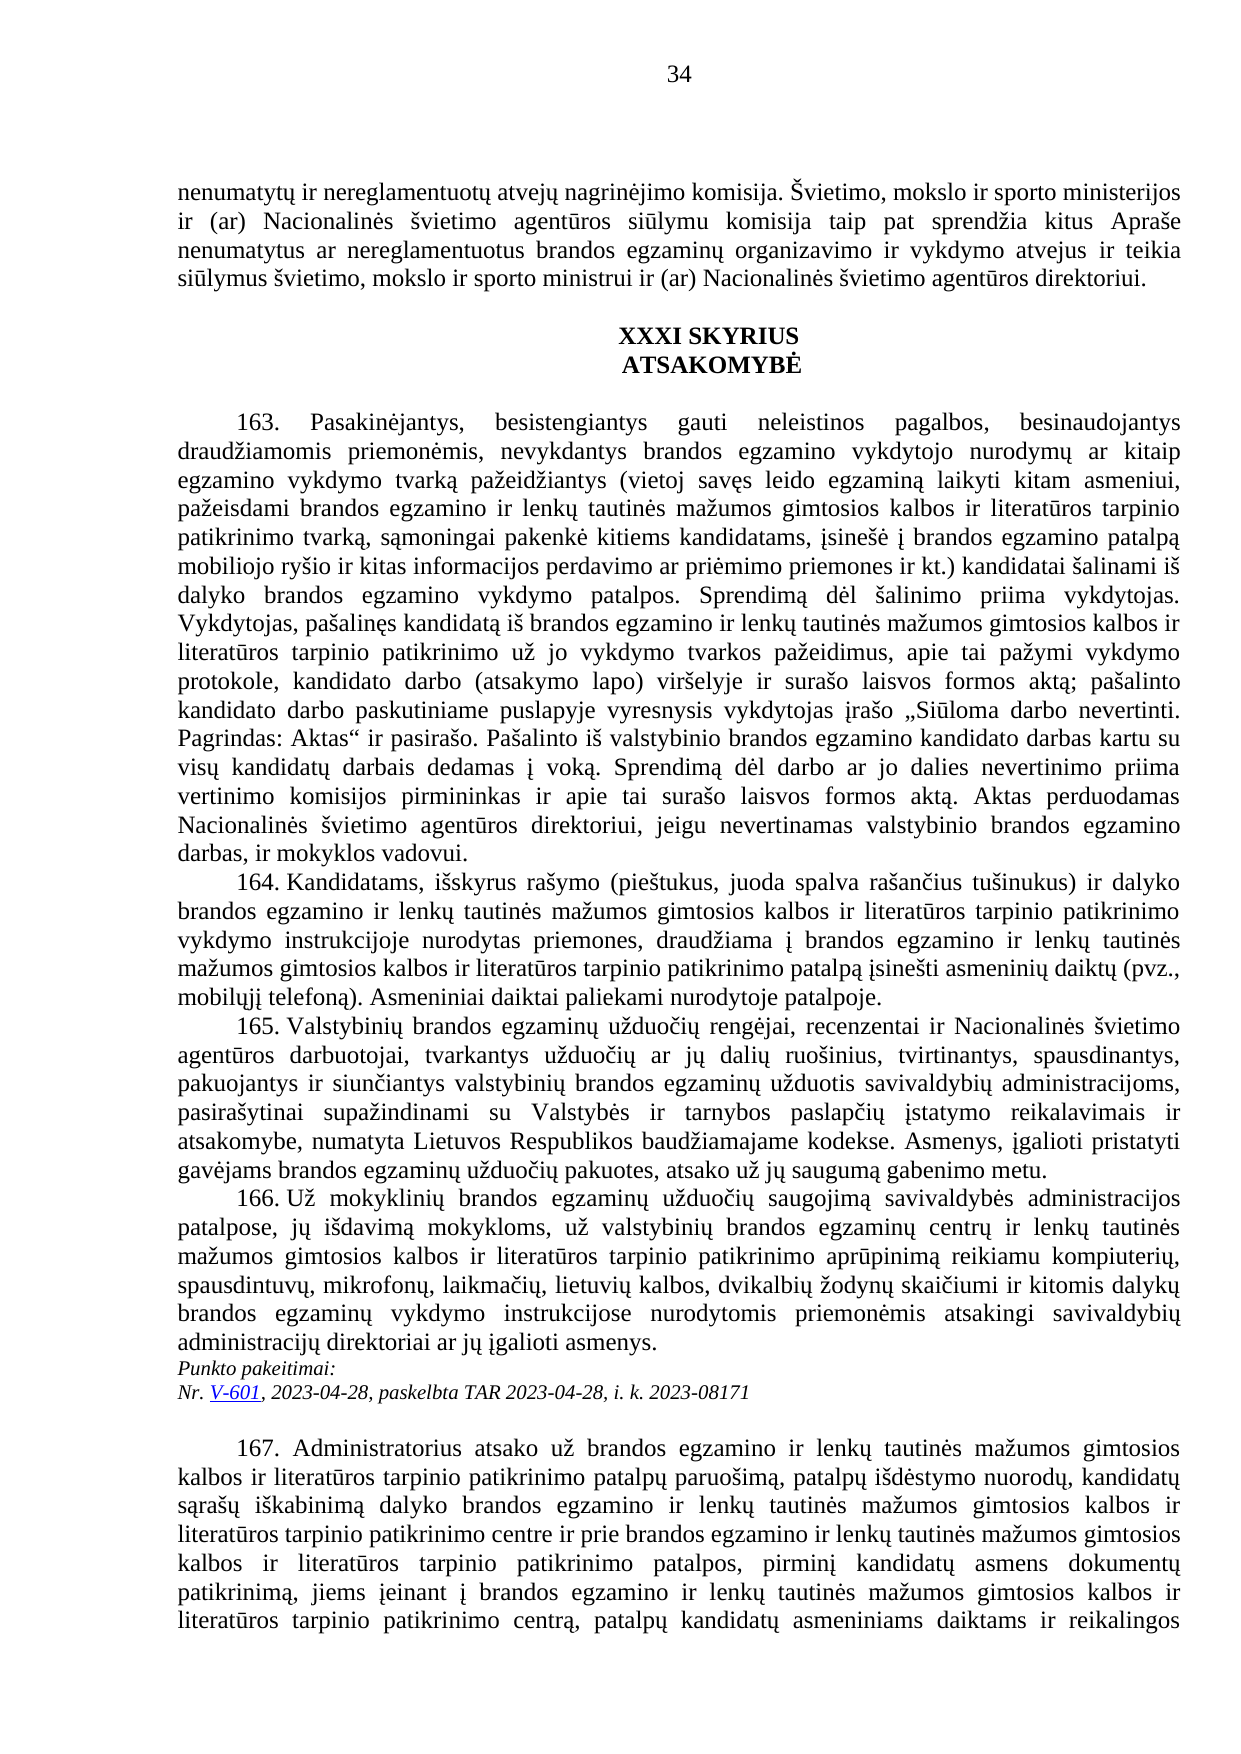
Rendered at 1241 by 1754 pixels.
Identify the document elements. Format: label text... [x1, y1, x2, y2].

text 164. Kandidatams, išskyrus rašymo (pieštukus, juoda spalva rašančius tušinukus) ir dalyko brandos egzamino ir lenkų tautinės mažumos gimtosios kalbos ir literatūros tarpinio patikrinimo vykdymo instrukcijoje nurodytas priemones, draudžiama į brandos egzamino ir lenkų tautinės mažumos gimtosios kalbos ir literatūros tarpinio patikrinimo patalpą įsinešti asmeninių daiktų (pvz., mobilųjį telefoną). Asmeniniai daiktai paliekami nurodytoje patalpoje. [177, 867, 1181, 1011]
text nenumatytų ir nereglamentuotų atvejų nagrinėjimo komisija. Švietimo, mokslo ir sporto ministerijos ir (ar) Nacionalinės švietimo agentūros siūlymu komisija taip pat sprendžia kitus Apraše nenumatytus ar nereglamentuotus brandos egzaminų organizavimo ir vykdymo atvejus ir teikia siūlymus švietimo, mokslo ir sporto ministrui ir (ar) Nacionalinės švietimo agentūros direktoriui. [177, 177, 1181, 292]
text XXXI SKYRIUS [177, 321, 1181, 350]
text Punkto pakeitimai: [177, 1356, 1181, 1380]
text ATSAKOMYBĖ [177, 350, 1181, 378]
text 165. Valstybinių brandos egzaminų užduočių rengėjai, recenzentai ir Nacionalinės švietimo agentūros darbuotojai, tvarkantys užduočių ar jų dalių ruošinius, tvirtinantys, spausdinantys, pakuojantys ir siunčiantys valstybinių brandos egzaminų užduotis savivaldybių administracijoms, pasirašytinai supažindinami su Valstybės ir tarnybos paslapčių įstatymo reikalavimais ir atsakomybe, numatyta Lietuvos Respublikos baudžiamajame kodekse. Asmenys, įgalioti pristatyti gavėjams brandos egzaminų užduočių pakuotes, atsako už jų saugumą gabenimo metu. [177, 1011, 1181, 1183]
text 166. Už mokyklinių brandos egzaminų užduočių saugojimą savivaldybės administracijos patalpose, jų išdavimą mokykloms, už valstybinių brandos egzaminų centrų ir lenkų tautinės mažumos gimtosios kalbos ir literatūros tarpinio patikrinimo aprūpinimą reikiamu kompiuterių, spausdintuvų, mikrofonų, laikmačių, lietuvių kalbos, dvikalbių žodynų skaičiumi ir kitomis dalykų brandos egzaminų vykdymo instrukcijose nurodytomis priemonėmis atsakingi savivaldybių administracijų direktoriai ar jų įgalioti asmenys. [177, 1183, 1181, 1356]
text Nr. V-601, 2023-04-28, paskelbta TAR 2023-04-28, i. k. 2023-08171 [177, 1380, 1181, 1404]
text 163. Pasakinėjantys, besistengiantys gauti neleistinos pagalbos, besinaudojantys draudžiamomis priemonėmis, nevykdantys brandos egzamino vykdytojo nurodymų ar kitaip egzamino vykdymo tvarką pažeidžiantys (vietoj savęs leido egzaminą laikyti kitam asmeniui, pažeisdami brandos egzamino ir lenkų tautinės mažumos gimtosios kalbos ir literatūros tarpinio patikrinimo tvarką, sąmoningai pakenkė kitiems kandidatams, įsinešė į brandos egzamino patalpą mobiliojo ryšio ir kitas informacijos perdavimo ar priėmimo priemones ir kt.) kandidatai šalinami iš dalyko brandos egzamino vykdymo patalpos. Sprendimą dėl šalinimo priima vykdytojas. Vykdytojas, pašalinęs kandidatą iš brandos egzamino ir lenkų tautinės mažumos gimtosios kalbos ir literatūros tarpinio patikrinimo už jo vykdymo tvarkos pažeidimus, apie tai pažymi vykdymo protokole, kandidato darbo (atsakymo lapo) viršelyje ir surašo laisvos formos aktą; pašalinto kandidato darbo paskutiniame puslapyje vyresnysis vykdytojas įrašo „Siūloma darbo nevertinti. Pagrindas: Aktas“ ir pasirašo. Pašalinto iš valstybinio brandos egzamino kandidato darbas kartu su visų kandidatų darbais dedamas į voką. Sprendimą dėl darbo ar jo dalies nevertinimo priima vertinimo komisijos pirmininkas ir apie tai surašo laisvos formos aktą. Aktas perduodamas Nacionalinės švietimo agentūros direktoriui, jeigu nevertinamas valstybinio brandos egzamino darbas, ir mokyklos vadovui. [177, 407, 1181, 867]
text 167. Administratorius atsako už brandos egzamino ir lenkų tautinės mažumos gimtosios kalbos ir literatūros tarpinio patikrinimo patalpų paruošimą, patalpų išdėstymo nuorodų, kandidatų sąrašų iškabinimą dalyko brandos egzamino ir lenkų tautinės mažumos gimtosios kalbos ir literatūros tarpinio patikrinimo centre ir prie brandos egzamino ir lenkų tautinės mažumos gimtosios kalbos ir literatūros tarpinio patikrinimo patalpos, pirminį kandidatų asmens dokumentų patikrinimą, jiems įeinant į brandos egzamino ir lenkų tautinės mažumos gimtosios kalbos ir literatūros tarpinio patikrinimo centrą, patalpų kandidatų asmeniniams daiktams ir reikalingos [177, 1433, 1181, 1634]
